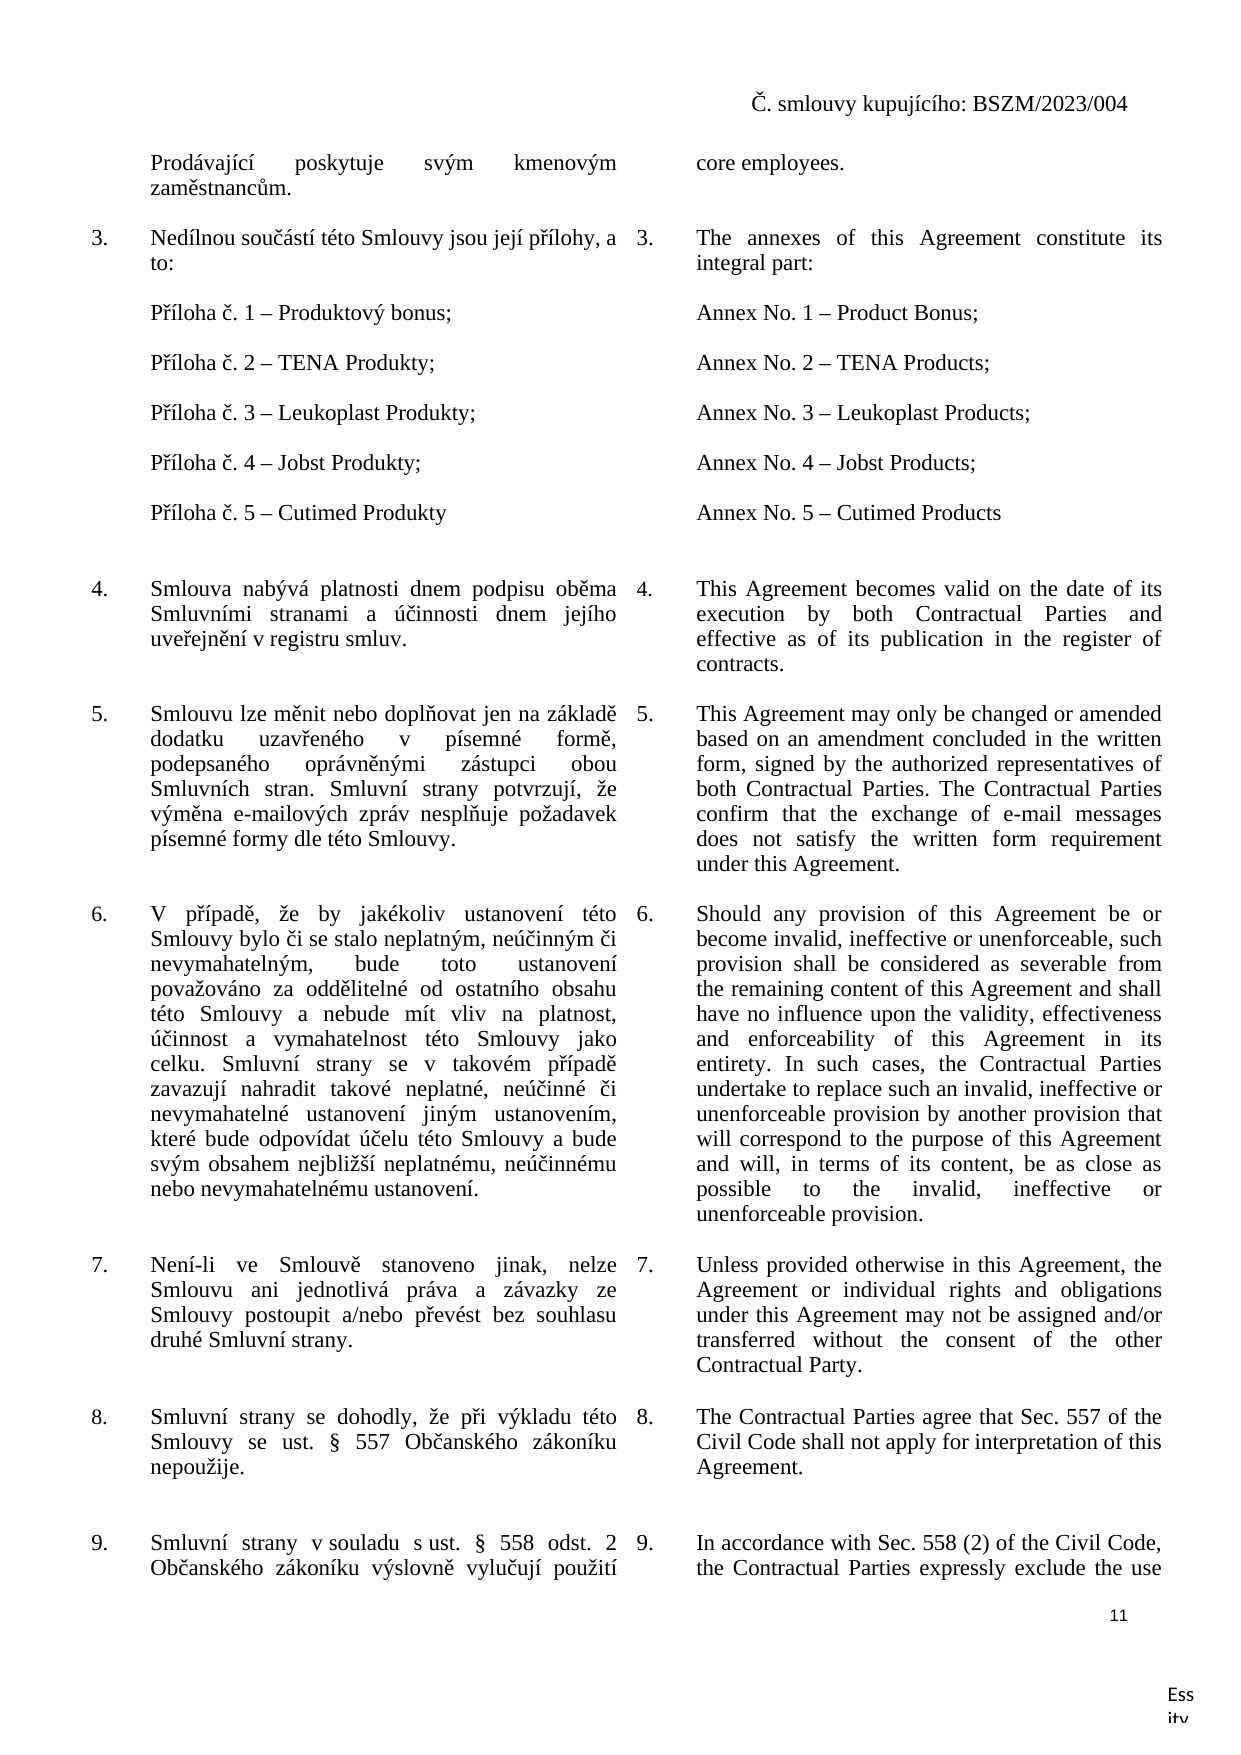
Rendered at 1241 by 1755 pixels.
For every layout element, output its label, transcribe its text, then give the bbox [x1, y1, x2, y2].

table_cell [617, 200, 628, 225]
table_cell [629, 200, 715, 225]
table_cell [1163, 325, 1174, 350]
table_cell [629, 325, 696, 350]
table_cell Smlouva nabývá platnosti dnem podpisu oběma Smluvními stranami a účinnosti dnem jejího uveřejnění v registru smluv. [83, 576, 628, 676]
table_cell [1163, 425, 1174, 450]
table_cell [83, 375, 150, 400]
table_cell Příloha č. 3 – Leukoplast Produkty; [83, 400, 150, 425]
table_cell Není-li ve Smlouvě stanoveno jinak, nelze Smlouvu ani jednotlivá práva a závazky ze Smlouvy postoupit a/nebo převést bez souhlasu druhé Smluvní strany. [83, 1253, 628, 1378]
table_cell Annex No. 1 – Product Bonus; [629, 300, 696, 325]
table_cell [629, 550, 1174, 576]
table_cell [1163, 375, 1174, 400]
table_cell [629, 425, 696, 450]
table_cell [83, 876, 161, 901]
table_cell [83, 676, 150, 701]
table_cell [83, 1378, 628, 1404]
table_cell [617, 325, 628, 350]
table_cell [629, 1378, 1174, 1404]
table_cell [629, 676, 696, 701]
table_cell [83, 1226, 628, 1253]
table_cell [617, 375, 628, 400]
table_cell [617, 676, 628, 701]
table_cell The Contractual Parties agree that Sec. 557 of the Civil Code shall not apply for interpretation of this Agreement. [629, 1404, 1174, 1504]
table_cell [83, 325, 150, 350]
table_cell [1163, 275, 1174, 300]
table_cell [1163, 676, 1174, 701]
table_cell [617, 876, 628, 901]
table_cell [617, 275, 628, 300]
table_cell Annex No. 4 – Jobst Products; Annex No. 5 – Cutimed Products [629, 450, 696, 550]
table_cell [629, 1226, 1174, 1253]
table_cell Příloha č. 2 – TENA Produkty; [83, 350, 150, 375]
table_cell Annex No. 2 – TENA Products; [629, 350, 696, 375]
table_cell [83, 275, 150, 300]
table_cell [83, 1504, 628, 1530]
table_cell [629, 375, 696, 400]
table_cell [617, 425, 628, 450]
table_cell Nothing in this Agreement establishes a business or other agency, association, employment relationship or partnership in a joint venture between the Contractual Parties. The Buyer is an independent contractor and is not eligible to any employment benefits offered by the Seller to its core employees. [629, 150, 1174, 200]
table_cell Smlouvu lze měnit nebo doplňovat jen na základě dodatku uzavřeného v písemné formě, podepsaného oprávněnými zástupci obou Smluvních stran. Smluvní strany potvrzují, že výměna e-mailových zpráv nesplňuje požadavek písemné formy dle této Smlouvy. [83, 701, 628, 876]
table_cell [83, 425, 150, 450]
table_cell Annex No. 3 – Leukoplast Products; [629, 400, 696, 425]
table_cell [629, 275, 696, 300]
table_cell [1163, 876, 1174, 901]
table_cell [83, 550, 628, 576]
table_cell V případě, že by jakékoliv ustanovení této Smlouvy bylo či se stalo neplatným, neúčinným či nevymahatelným, bude toto ustanovení považováno za oddělitelné od ostatního obsahu této Smlouvy a nebude mít vliv na platnost, účinnost a vymahatelnost této Smlouvy jako celku. Smluvní strany se v takovém případě zavazují nahradit takové neplatné, neúčinné či nevymahatelné ustanovení jiným ustanovením, které bude odpovídat účelu této Smlouvy a bude svým obsahem nejbližší neplatnému, neúčinnému nebo nevymahatelnému ustanovení. [83, 901, 628, 1226]
table_cell Příloha č. 4 – Jobst Produkty; Příloha č. 5 – Cutimed Produkty [83, 450, 150, 550]
table_cell Smluvní strany se dohodly, že při výkladu této Smlouvy se ust. § 557 Občanského zákoníku nepoužije. [83, 1404, 150, 1504]
table_cell [629, 1504, 1174, 1530]
table_cell [83, 200, 161, 225]
table_cell [629, 876, 706, 901]
table_cell [1163, 200, 1174, 225]
table_cell Příloha č. 1 – Produktový bonus; [83, 300, 150, 325]
